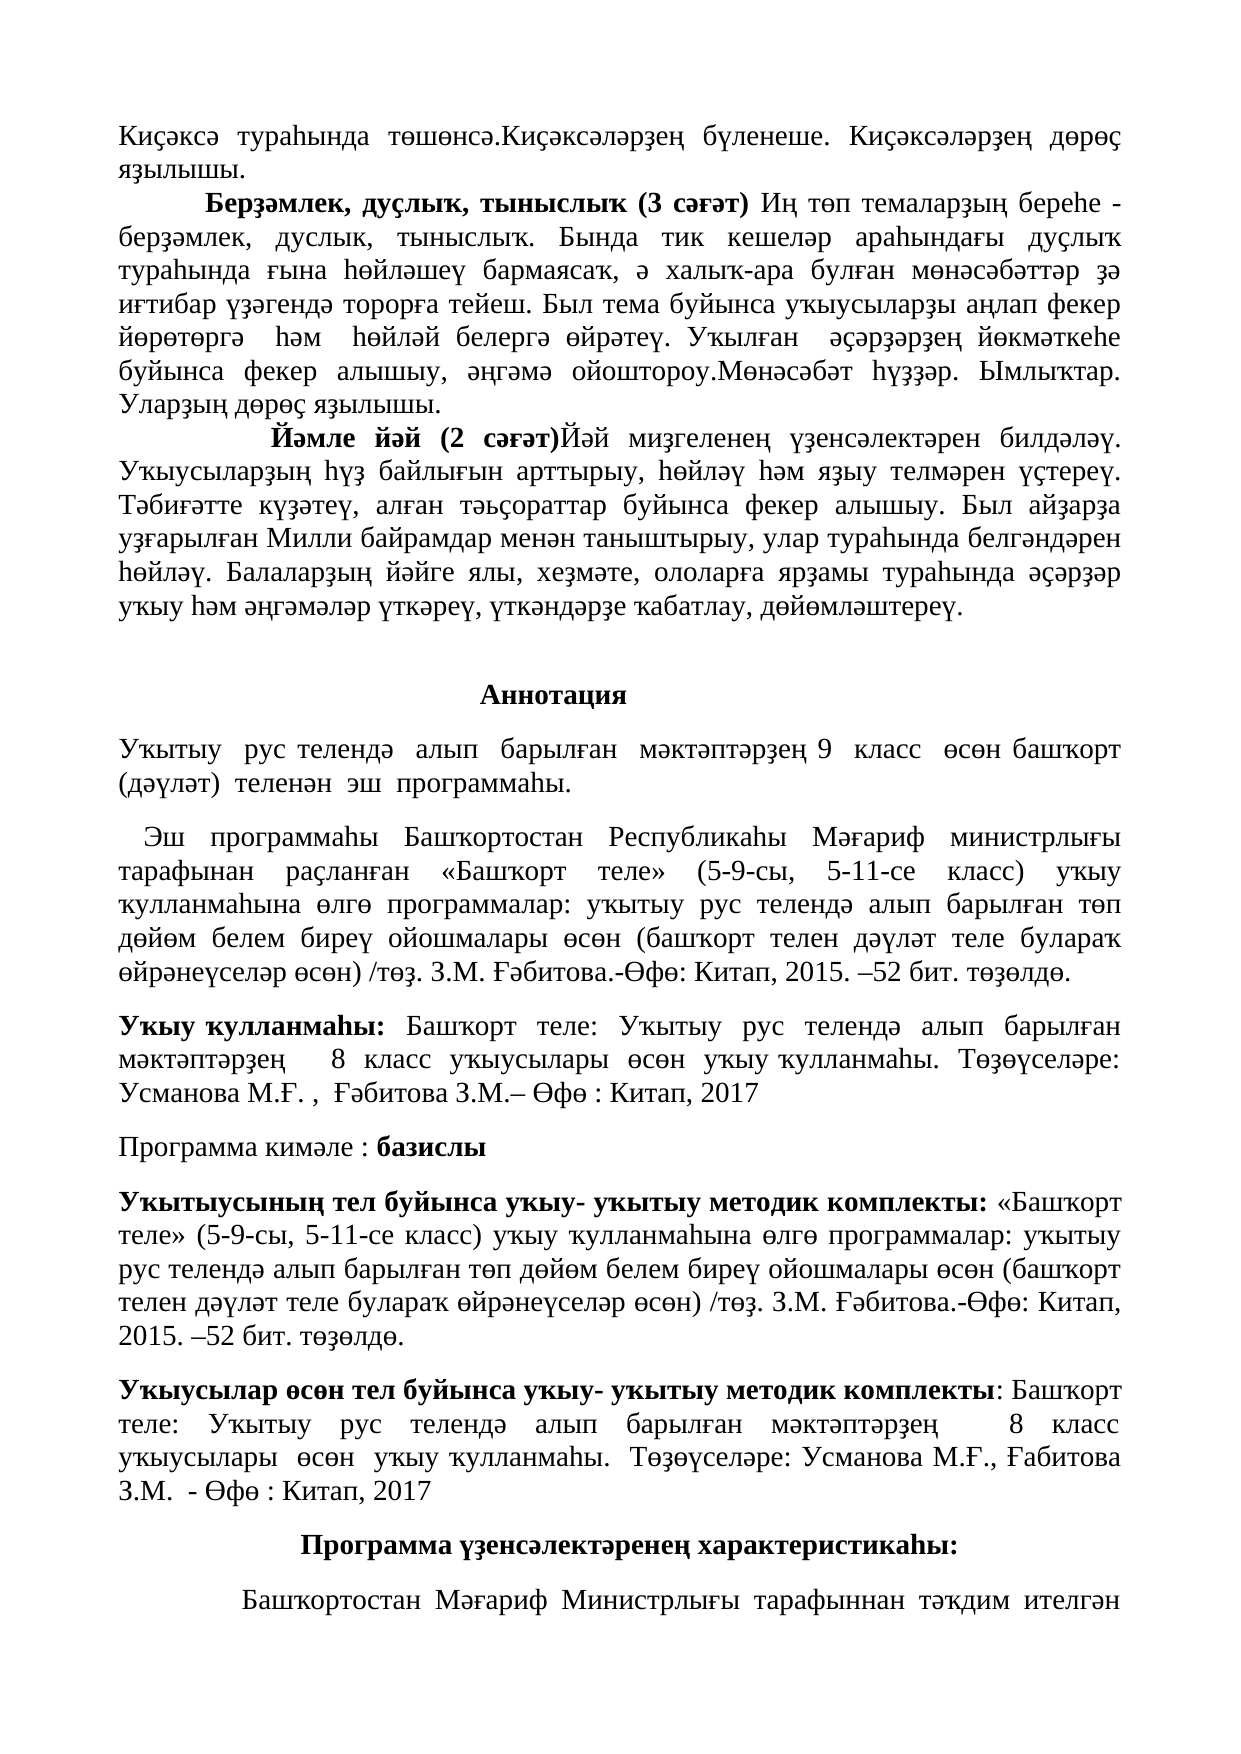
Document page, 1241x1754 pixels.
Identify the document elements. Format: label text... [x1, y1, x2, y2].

text Берҙәмлек, дуҫлыҡ, тыныслыҡ (3 сәғәт) Иң төп темаларҙың береһе - берҙәмлек, дуслык, тыныслыҡ. Бында тик кешеләр араһындағы дуҫлыҡ тураһында ғына һөйләшеү бармаясаҡ, ә халыҡ-ара булған мөнәсәбәттәр ҙә иғтибар үҙәгендә торорға тейеш. Был тема буйынса уҡыусыларҙы аңлап фекер йөрөтөргә һәм һөйләй белергә өйрәтеү. Уҡылған әҫәрҙәрҙең йөкмәткеһе буйынса фекер алышыу, әңгәмә ойоштороу.Мөнәсәбәт һүҙҙәр. Ымлыҡтар. Уларҙың дөрөҫ яҙылышы. [118, 185, 1122, 420]
text Уҡыу ҡулланмаһы: Башҡорт теле: Уҡытыу рус телендә алып барылған мәктәптәрҙең 8 класс уҡыусылары өсөн уҡыу ҡулланмаһы. Төҙөүселәре: Усманова М.Ғ. , Ғәбитова З.М.– Өфө : Китап, 2017 [118, 1008, 1122, 1109]
text Эш программаһы Башҡортостан Республикаһы Мәғариф министрлығы тарафынан раҫланған «Башҡорт теле» (5-9-сы, 5-11-се класс) уҡыу ҡулланмаһына өлгө программалар: уҡытыу рус телендә алып барылған төп дөйөм белем биреү ойошмалары өсөн (башҡорт телен дәүләт теле булараҡ өйрәнеүселәр өсөн) /төҙ. З.М. Ғәбитова.-Өфө: Китап, 2015. –52 бит. төҙөлдө. [118, 819, 1122, 987]
text Уҡытыу рус телендә алып барылған мәктәптәрҙең 9 класс өсөн башҡорт (дәүләт) теленән эш программаһы. [118, 732, 1122, 799]
text Башҡортостан Мәғариф Министрлығы тарафыннан тәҡдим ителгән [118, 1582, 1122, 1615]
text Уҡыусылар өсөн тел буйынса уҡыу- уҡытыу методик комплекты: Башҡорт теле: Уҡытыу рус телендә алып барылған мәктәптәрҙең 8 класс уҡыусылары өсөн уҡыу ҡулланмаһы. Төҙөүселәре: Усманова М.Ғ., Ғабитова З.М. - Өфө : Китап, 2017 [118, 1372, 1122, 1507]
text Уҡытыусының тел буйынса уҡыу- уҡытыу методик комплекты: «Башҡорт теле» (5-9-сы, 5-11-се класс) уҡыу ҡулланмаһына өлгө программалар: уҡытыу рус телендә алып барылған төп дөйөм белем биреү ойошмалары өсөн (башҡорт телен дәүләт теле булараҡ өйрәнеүселәр өсөн) /төҙ. З.М. Ғәбитова.-Өфө: Китап, 2015. –52 бит. төҙөлдө. [118, 1184, 1122, 1352]
text Программа үҙенсәлектәренең характеристикаһы: [118, 1527, 1122, 1561]
text Киҫәксә тураһында төшөнсә.Киҫәксәләрҙең бүленеше. Киҫәксәләрҙең дөрөҫ яҙылышы. [118, 118, 1122, 185]
text Аннотация [118, 677, 1122, 711]
text Программа кимәле : базислы [118, 1129, 1122, 1163]
text Йәмле йәй (2 сәғәт)Йәй миҙгеленең үҙенсәлектәрен билдәләү. Уҡыусыларҙың һүҙ байлығын арттырыу, һөйләү һәм яҙыу телмәрен үҫтереү. Тәбиғәтте күҙәтеү, алған тәьҫораттар буйынса фекер алышыу. Был айҙарҙа уҙғарылған Милли байрамдар менән таныштырыу, улар тураһында белгәндәрен һөйләү. Балаларҙың йәйге ялы, хеҙмәте, ололарға ярҙамы тураһында әҫәрҙәр уҡыу һәм әңгәмәләр үткәреү, үткәндәрҙе ҡабатлау, дөйөмләштереү. [118, 420, 1122, 621]
